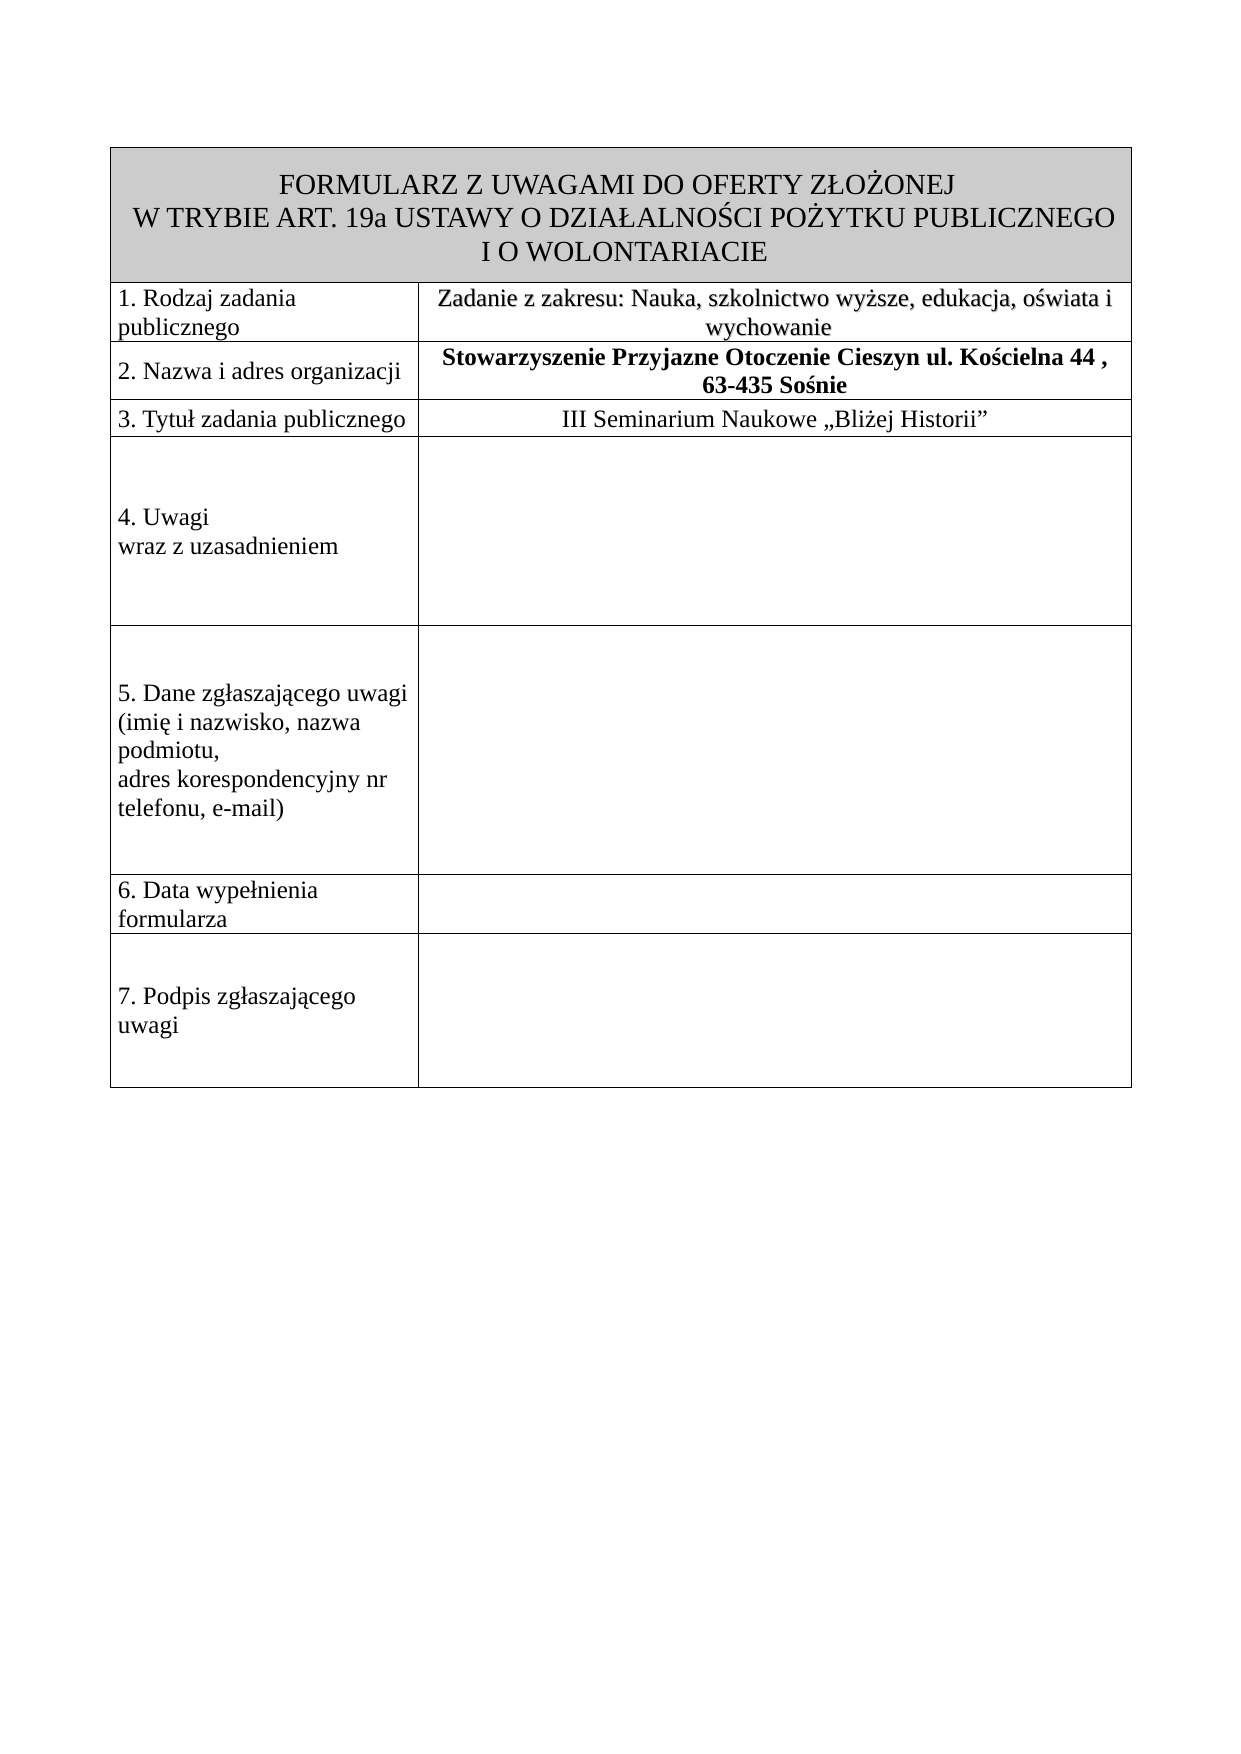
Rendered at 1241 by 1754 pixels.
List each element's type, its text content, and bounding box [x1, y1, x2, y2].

table_cell 7. Podpis zgłaszającego uwagi [111, 934, 418, 1087]
table_cell [419, 875, 1131, 933]
table_header FORMULARZ Z UWAGAMI DO OFERTY ZŁOŻONEJ W TRYBIE ART. 19a USTAWY O DZIAŁALNOŚCI POŻYTKU PUBLICZNEGO I O WOLONTARIACIE [111, 148, 1131, 282]
table_cell III Seminarium Naukowe „Bliżej Historii” [419, 400, 1131, 436]
table_cell 2. Nazwa i adres organizacji [111, 342, 418, 399]
table_cell 5. Dane zgłaszającego uwagi (imię i nazwisko, nazwa podmiotu, adres korespondencyjny nr telefonu, e-mail) [111, 626, 418, 874]
table_cell Zadanie z zakresu: Nauka, szkolnictwo wyższe, edukacja, oświata i wychowanie [419, 283, 1131, 341]
table_cell [419, 437, 1131, 625]
table_cell 3. Tytuł zadania publicznego [111, 400, 418, 436]
table_cell Stowarzyszenie Przyjazne Otoczenie Cieszyn ul. Kościelna 44 , 63-435 Sośnie [419, 342, 1131, 399]
table_cell 4. Uwagi wraz z uzasadnieniem [111, 437, 418, 625]
table_cell [419, 934, 1131, 1087]
table_cell [419, 626, 1131, 874]
